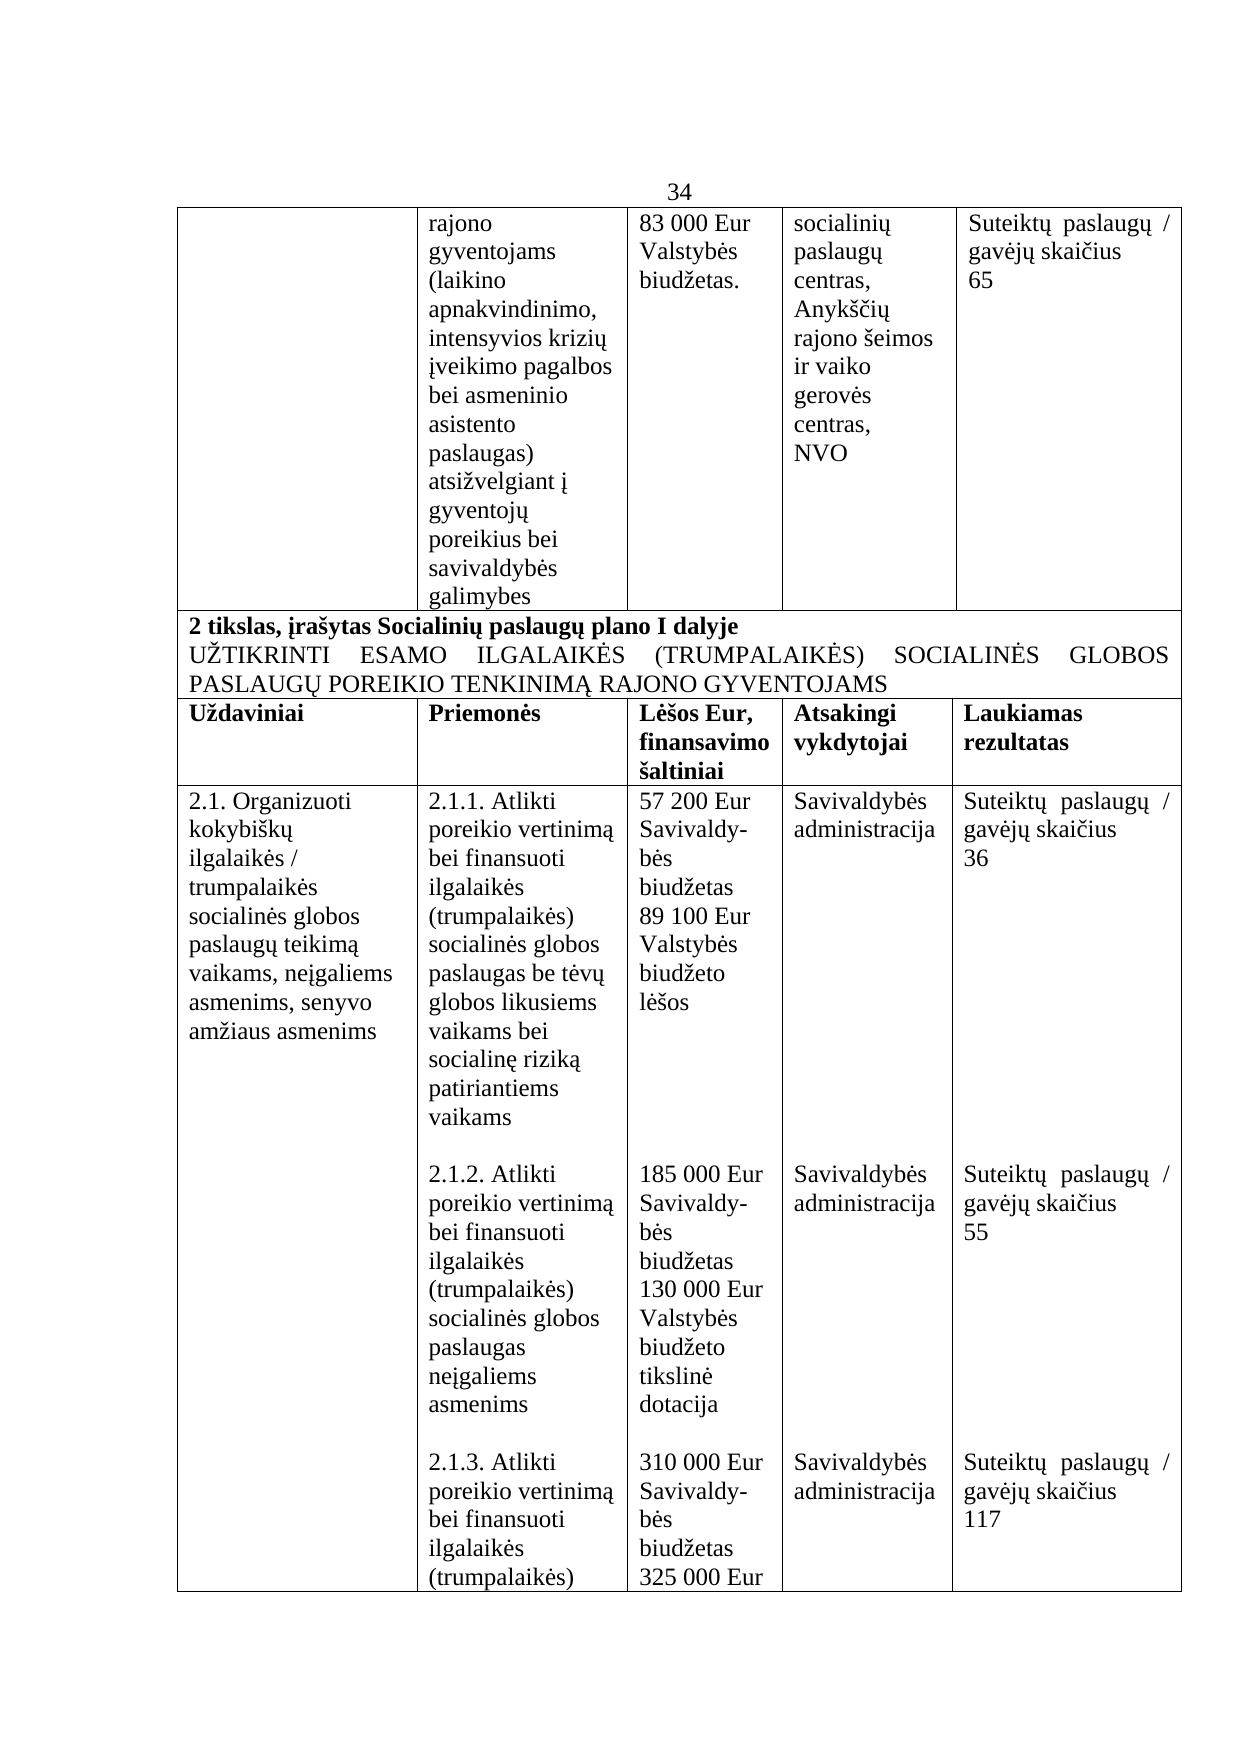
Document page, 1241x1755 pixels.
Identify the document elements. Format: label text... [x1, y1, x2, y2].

table_cell Suteiktų paslaugų / gavėjų skaičius 36 Suteiktų paslaugų / gavėjų skaičius 55 Suteiktų paslaugų / gavėjų skaičius 117 [953, 786, 1181, 1591]
table_cell Priemonės [418, 699, 627, 785]
table_cell 2.1. Organizuoti kokybiškų ilgalaikės / trumpalaikės socialinės globos paslaugų teikimą vaikams, neįgaliems asmenims, senyvo amžiaus asmenims [178, 786, 417, 1591]
table_cell Uždaviniai [178, 699, 417, 785]
table_cell Laukiamas rezultatas [953, 699, 1181, 785]
table_cell socialinių paslaugų centras, Anykščių rajono šeimos ir vaiko gerovės centras, NVO [783, 208, 956, 610]
table_cell 2.1.1. Atlikti poreikio vertinimą bei finansuoti ilgalaikės (trumpalaikės) socialinės globos paslaugas be tėvų globos likusiems vaikams bei socialinę riziką patiriantiems vaikams 2.1.2. Atlikti poreikio vertinimą bei finansuoti ilgalaikės (trumpalaikės) socialinės globos paslaugas neįgaliems asmenims 2.1.3. Atlikti poreikio vertinimą bei finansuoti ilgalaikės (trumpalaikės) [418, 786, 627, 1591]
table_cell 2 tikslas, įrašytas Socialinių paslaugų plano I dalyje Užtikrinti esamo ilgalaikės (trumpalaikės) socialinės globos paslaugų poreikio tenkinimą rajono gyventojams [178, 611, 1181, 697]
table_cell Savivaldybės administracija Savivaldybės administracija Savivaldybės administracija [783, 786, 952, 1591]
table_cell rajono gyventojams (laikino apnakvindinimo, intensyvios krizių įveikimo pagalbos bei asmeninio asistento paslaugas) atsižvelgiant į gyventojų poreikius bei savivaldybės galimybes [418, 208, 627, 610]
table_cell Suteiktų paslaugų / gavėjų skaičius 65 [957, 208, 1181, 610]
table_cell [178, 208, 417, 610]
table_cell 83 000 Eur Valstybės biudžetas. [628, 208, 782, 610]
table_cell Atsakingi vykdytojai [783, 699, 952, 785]
table_cell Lėšos Eur, finansavimo šaltiniai [628, 699, 782, 785]
table_cell 57 200 Eur Savivaldy-bės biudžetas 89 100 Eur Valstybės biudžeto lėšos 185 000 Eur Savivaldy-bės biudžetas 130 000 Eur Valstybės biudžeto tikslinė dotacija 310 000 Eur Savivaldy-bės biudžetas 325 000 Eur [628, 786, 782, 1591]
